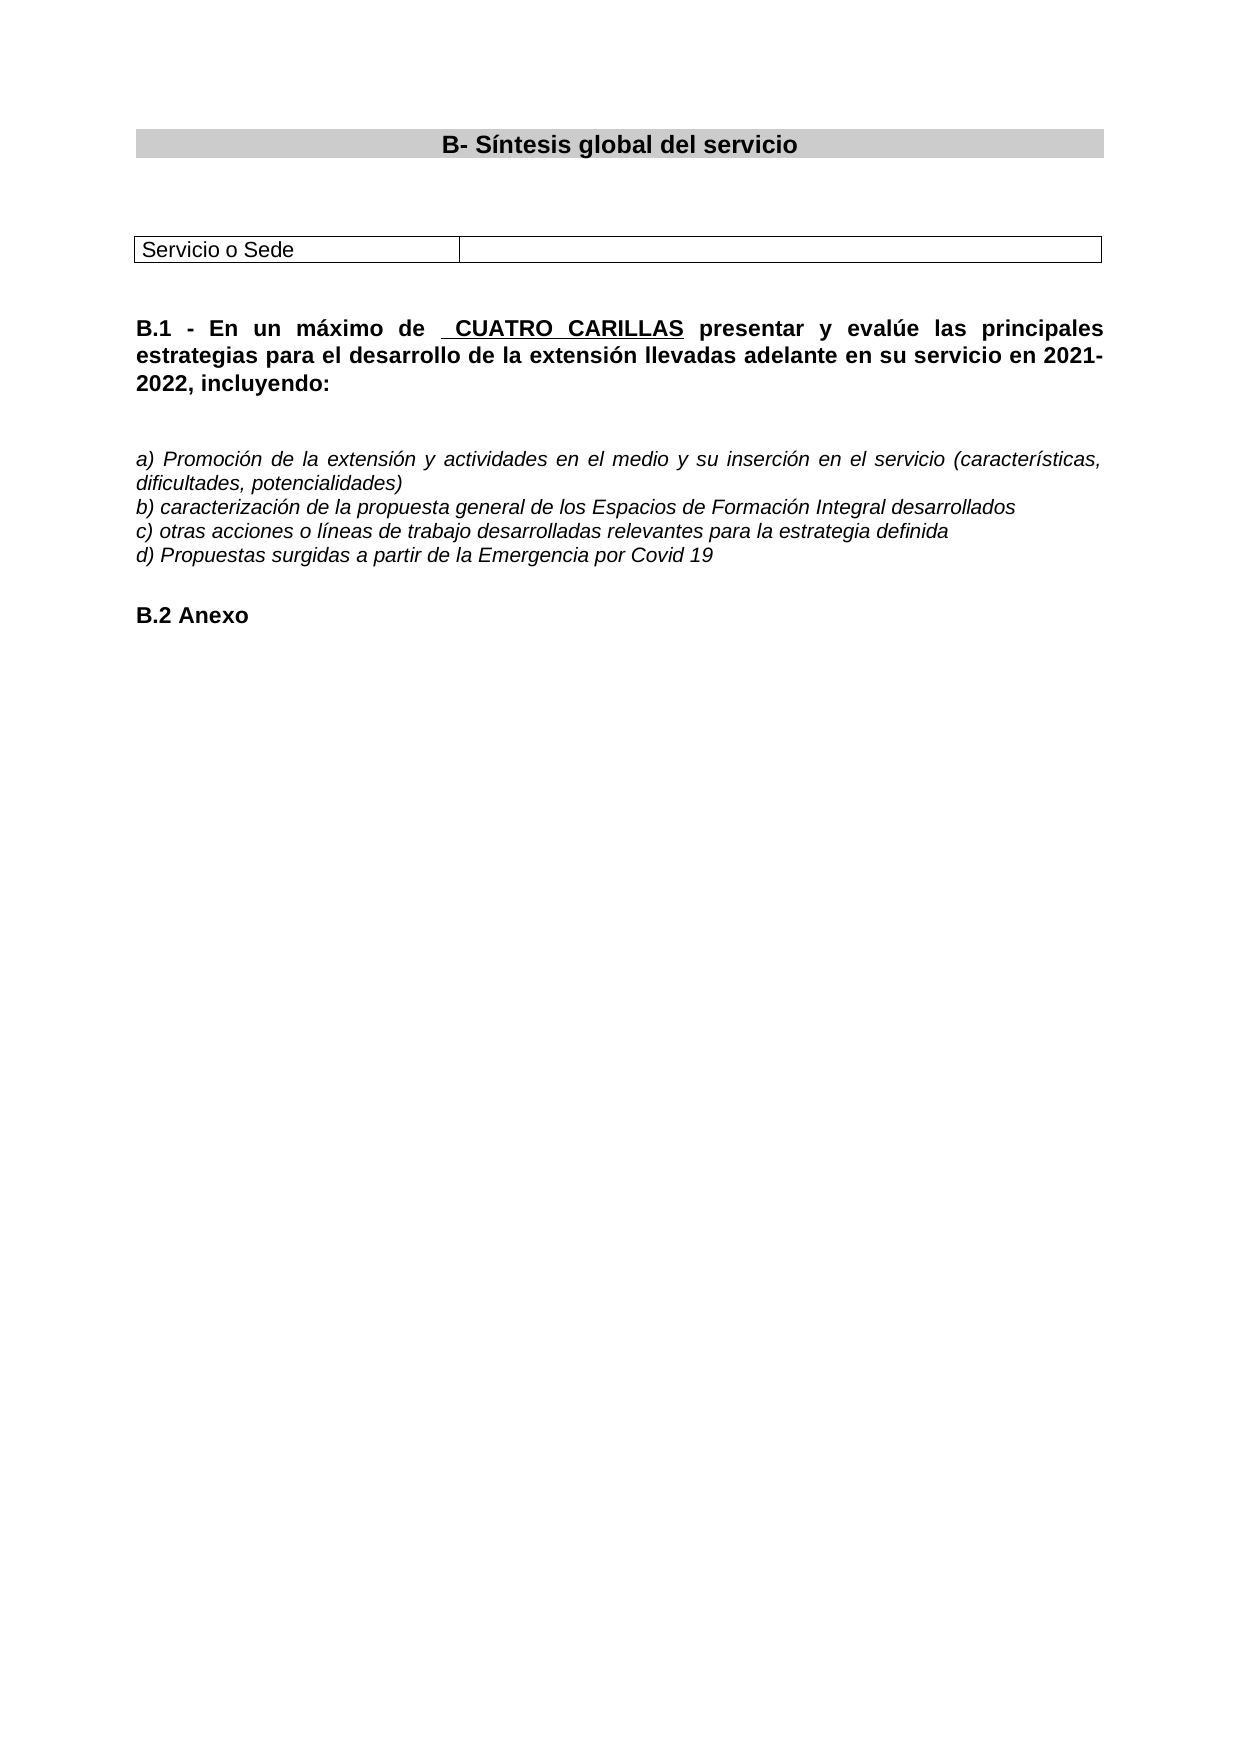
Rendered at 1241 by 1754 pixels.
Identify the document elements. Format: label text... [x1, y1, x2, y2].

text a) Promoción de la extensión y actividades en el medio y su inserción en el servicio (características, dificultades, potencialidades) [136, 447, 1104, 495]
text B.1 - En un máximo de CUATRO CARILLAS presentar y evalúe las principales estrategias para el desarrollo de la extensión llevadas adelante en su servicio en 2021-2022, incluyendo: [136, 315, 1104, 396]
text d) Propuestas surgidas a partir de la Emergencia por Covid 19 [136, 543, 1104, 567]
table_header [460, 237, 1101, 262]
text c) otras acciones o líneas de trabajo desarrolladas relevantes para la estrategia definida [136, 519, 1104, 543]
table_header Servicio o Sede [135, 237, 459, 262]
text B.2 Anexo [136, 601, 1104, 628]
text b) caracterización de la propuesta general de los Espacios de Formación Integral desarrollados [136, 495, 1104, 519]
subtitle B- Síntesis global del servicio [136, 129, 1104, 158]
